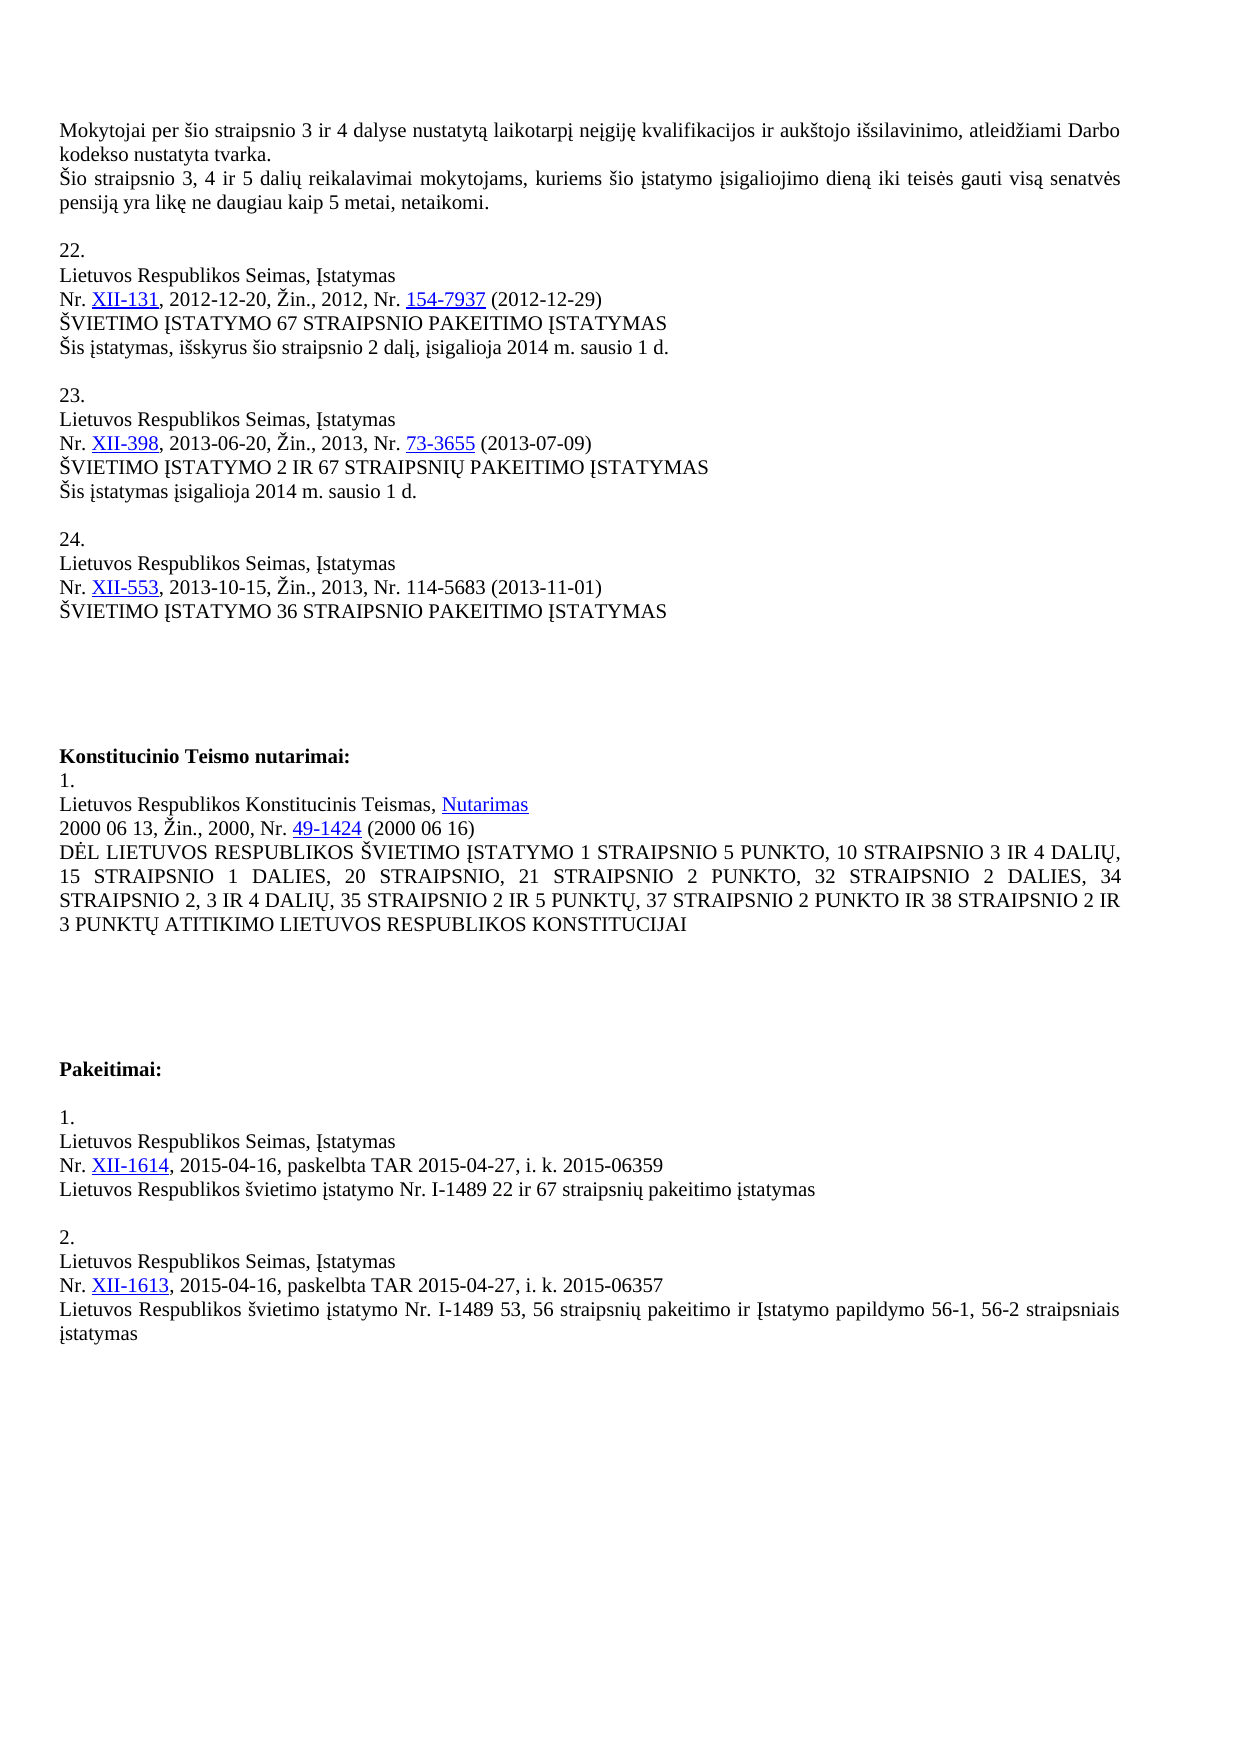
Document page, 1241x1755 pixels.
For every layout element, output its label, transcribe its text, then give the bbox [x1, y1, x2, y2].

text Mokytojai per šio straipsnio 3 ir 4 dalyse nustatytą laikotarpį neįgiję kvalifikacijos ir aukštojo išsilavinimo, atleidžiami Darbo kodekso nustatyta tvarka. [59, 118, 1122, 166]
text 1. [59, 768, 1122, 792]
text Lietuvos Respublikos Seimas, Įstatymas [59, 262, 1122, 287]
text Konstitucinio Teismo nutarimai: [59, 744, 1122, 768]
text 2. [59, 1225, 1122, 1249]
text Šis įstatymas, išskyrus šio straipsnio 2 dalį, įsigalioja 2014 m. sausio 1 d. [59, 335, 1122, 359]
text 24. [59, 527, 1122, 551]
text Lietuvos Respublikos Seimas, Įstatymas [59, 407, 1122, 431]
text 22. [59, 238, 1122, 262]
text ŠVIETIMO ĮSTATYMO 67 STRAIPSNIO PAKEITIMO ĮSTATYMAS [59, 311, 1122, 335]
text ŠVIETIMO ĮSTATYMO 2 IR 67 STRAIPSNIŲ PAKEITIMO ĮSTATYMAS [59, 455, 1122, 479]
text Lietuvos Respublikos švietimo įstatymo Nr. I-1489 53, 56 straipsnių pakeitimo ir Įstatymo papildymo 56-1, 56-2 straipsniais įstatymas [59, 1297, 1122, 1345]
text 2000 06 13, Žin., 2000, Nr. 49-1424 (2000 06 16) [59, 816, 1122, 840]
text 23. [59, 383, 1122, 407]
text Šio straipsnio 3, 4 ir 5 dalių reikalavimai mokytojams, kuriems šio įstatymo įsigaliojimo dieną iki teisės gauti visą senatvės pensiją yra likę ne daugiau kaip 5 metai, netaikomi. [59, 166, 1122, 214]
text DĖL LIETUVOS RESPUBLIKOS ŠVIETIMO ĮSTATYMO 1 STRAIPSNIO 5 PUNKTO, 10 STRAIPSNIO 3 IR 4 DALIŲ, 15 STRAIPSNIO 1 DALIES, 20 STRAIPSNIO, 21 STRAIPSNIO 2 PUNKTO, 32 STRAIPSNIO 2 DALIES, 34 STRAIPSNIO 2, 3 IR 4 DALIŲ, 35 STRAIPSNIO 2 IR 5 PUNKTŲ, 37 STRAIPSNIO 2 PUNKTO IR 38 STRAIPSNIO 2 IR 3 PUNKTŲ ATITIKIMO LIETUVOS RESPUBLIKOS KONSTITUCIJAI [59, 840, 1122, 936]
text Šis įstatymas įsigalioja 2014 m. sausio 1 d. [59, 479, 1122, 503]
text Nr. XII-131, 2012-12-20, Žin., 2012, Nr. 154-7937 (2012-12-29) [59, 287, 1122, 311]
text Nr. XII-1614, 2015-04-16, paskelbta TAR 2015-04-27, i. k. 2015-06359 [59, 1153, 1122, 1177]
text Lietuvos Respublikos Konstitucinis Teismas, Nutarimas [59, 792, 1122, 816]
text Lietuvos Respublikos Seimas, Įstatymas [59, 551, 1122, 575]
text ŠVIETIMO ĮSTATYMO 36 STRAIPSNIO PAKEITIMO ĮSTATYMAS [59, 599, 1122, 623]
text Pakeitimai: [59, 1057, 1122, 1081]
text Nr. XII-398, 2013-06-20, Žin., 2013, Nr. 73-3655 (2013-07-09) [59, 431, 1122, 455]
text 1. [59, 1105, 1122, 1129]
text Lietuvos Respublikos Seimas, Įstatymas [59, 1129, 1122, 1153]
text Lietuvos Respublikos Seimas, Įstatymas [59, 1249, 1122, 1273]
text Lietuvos Respublikos švietimo įstatymo Nr. I-1489 22 ir 67 straipsnių pakeitimo įstatymas [59, 1177, 1122, 1201]
text Nr. XII-1613, 2015-04-16, paskelbta TAR 2015-04-27, i. k. 2015-06357 [59, 1273, 1122, 1297]
text Nr. XII-553, 2013-10-15, Žin., 2013, Nr. 114-5683 (2013-11-01) [59, 575, 1122, 599]
